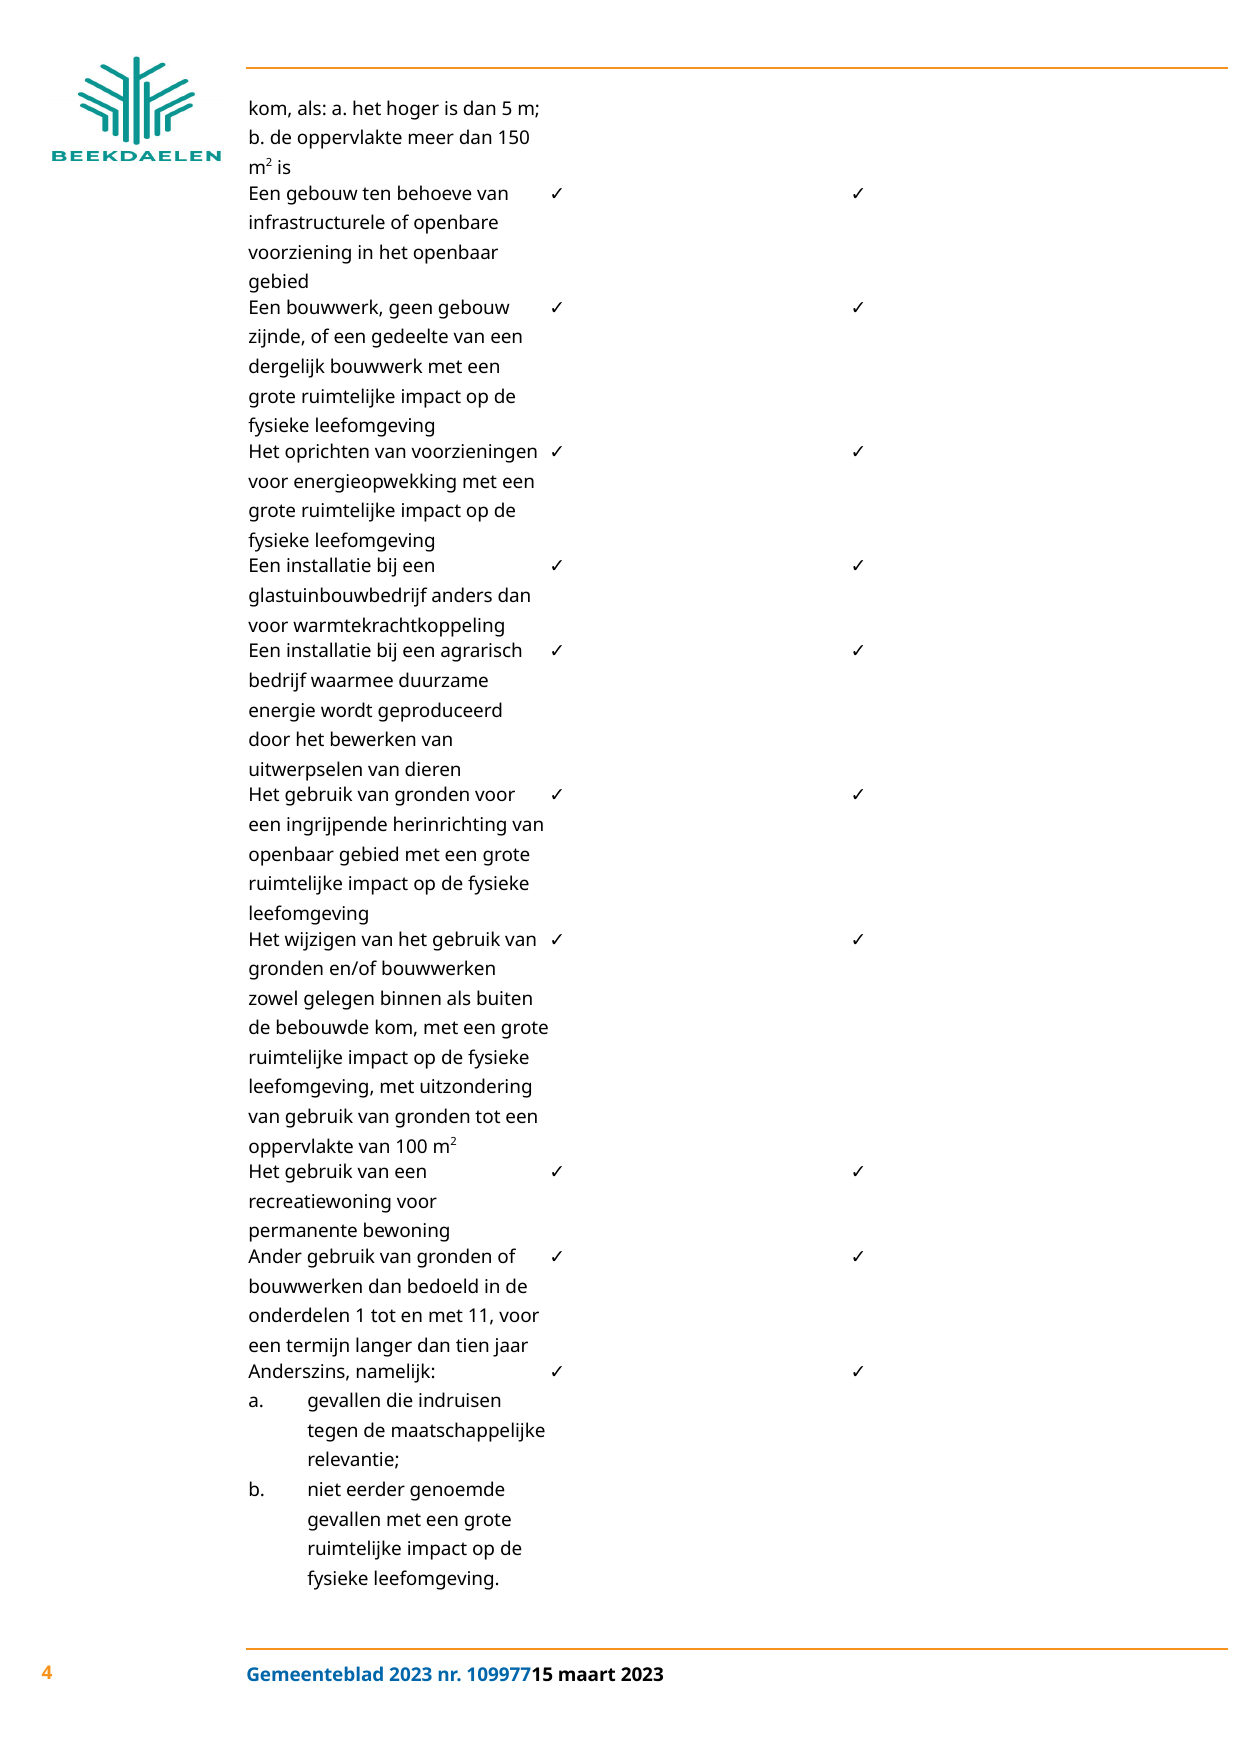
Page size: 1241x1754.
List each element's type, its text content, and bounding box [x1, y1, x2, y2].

table_cell ✓ [850, 1159, 1152, 1243]
table_cell Het gebruik van een recreatiewoning voor permanente bewoning [248, 1159, 549, 1243]
table_cell ✓ [850, 782, 1152, 926]
table_cell ✓ [850, 926, 1152, 1158]
table_cell ✓ [549, 1159, 850, 1243]
table_cell ✓ [549, 1358, 850, 1591]
table_cell Een gebouw ten behoeve van infrastructurele of openbare voorziening in het openbaar gebied [248, 180, 549, 294]
table_cell ✓ [549, 553, 850, 638]
table_cell Het oprichten van voorzieningen voor energieopwekking met een grote ruimtelijke impact op de fysieke leefomgeving [248, 438, 549, 553]
table_cell ✓ [850, 1358, 1152, 1591]
table_cell ✓ [850, 438, 1152, 553]
table_cell Een bouwwerk, geen gebouw zijnde, of een gedeelte van een dergelijk bouwwerk met een grote ruimtelijke impact op de fysieke leefomgeving [248, 294, 549, 438]
table_cell ✓ [549, 438, 850, 553]
table_cell ✓ [549, 926, 850, 1158]
table_cell Het wijzigen van het gebruik van gronden en/of bouwwerken zowel gelegen binnen als buiten de bebouwde kom, met een grote ruimtelijke impact op de fysieke leefomgeving, met uitzondering van gebruik van gronden tot een oppervlakte van 100 m2 [248, 926, 549, 1158]
table_cell Een installatie bij een glastuinbouwbedrijf anders dan voor warmtekrachtkoppeling [248, 553, 549, 638]
table_cell kom, als: a. het hoger is dan 5 m; b. de oppervlakte meer dan 150 m2 is [248, 95, 549, 180]
table_cell ✓ [549, 294, 850, 438]
table_cell [549, 95, 850, 180]
table_cell Een installatie bij een agrarisch bedrijf waarmee duurzame energie wordt geproduceerd door het bewerken van uitwerpselen van dieren [248, 638, 549, 782]
table_cell Ander gebruik van gronden of bouwwerken dan bedoeld in de onderdelen 1 tot en met 11, voor een termijn langer dan tien jaar [248, 1244, 549, 1358]
table_cell Anderszins, namelijk: gevallen die indruisen tegen de maatschappelijke relevantie; niet eerder genoemde gevallen met een grote ruimtelijke impact op de fysieke leefomgeving. [248, 1358, 549, 1591]
table_cell ✓ [850, 294, 1152, 438]
picture [41, 47, 231, 172]
table_cell [850, 95, 1152, 180]
table_cell ✓ [549, 638, 850, 782]
table_cell ✓ [549, 1244, 850, 1358]
table_cell ✓ [850, 180, 1152, 294]
table_cell ✓ [549, 782, 850, 926]
table_cell Het gebruik van gronden voor een ingrijpende herinrichting van openbaar gebied met een grote ruimtelijke impact op de fysieke leefomgeving [248, 782, 549, 926]
table_cell ✓ [850, 553, 1152, 638]
table_cell ✓ [549, 180, 850, 294]
table_cell ✓ [850, 638, 1152, 782]
table_cell ✓ [850, 1244, 1152, 1358]
